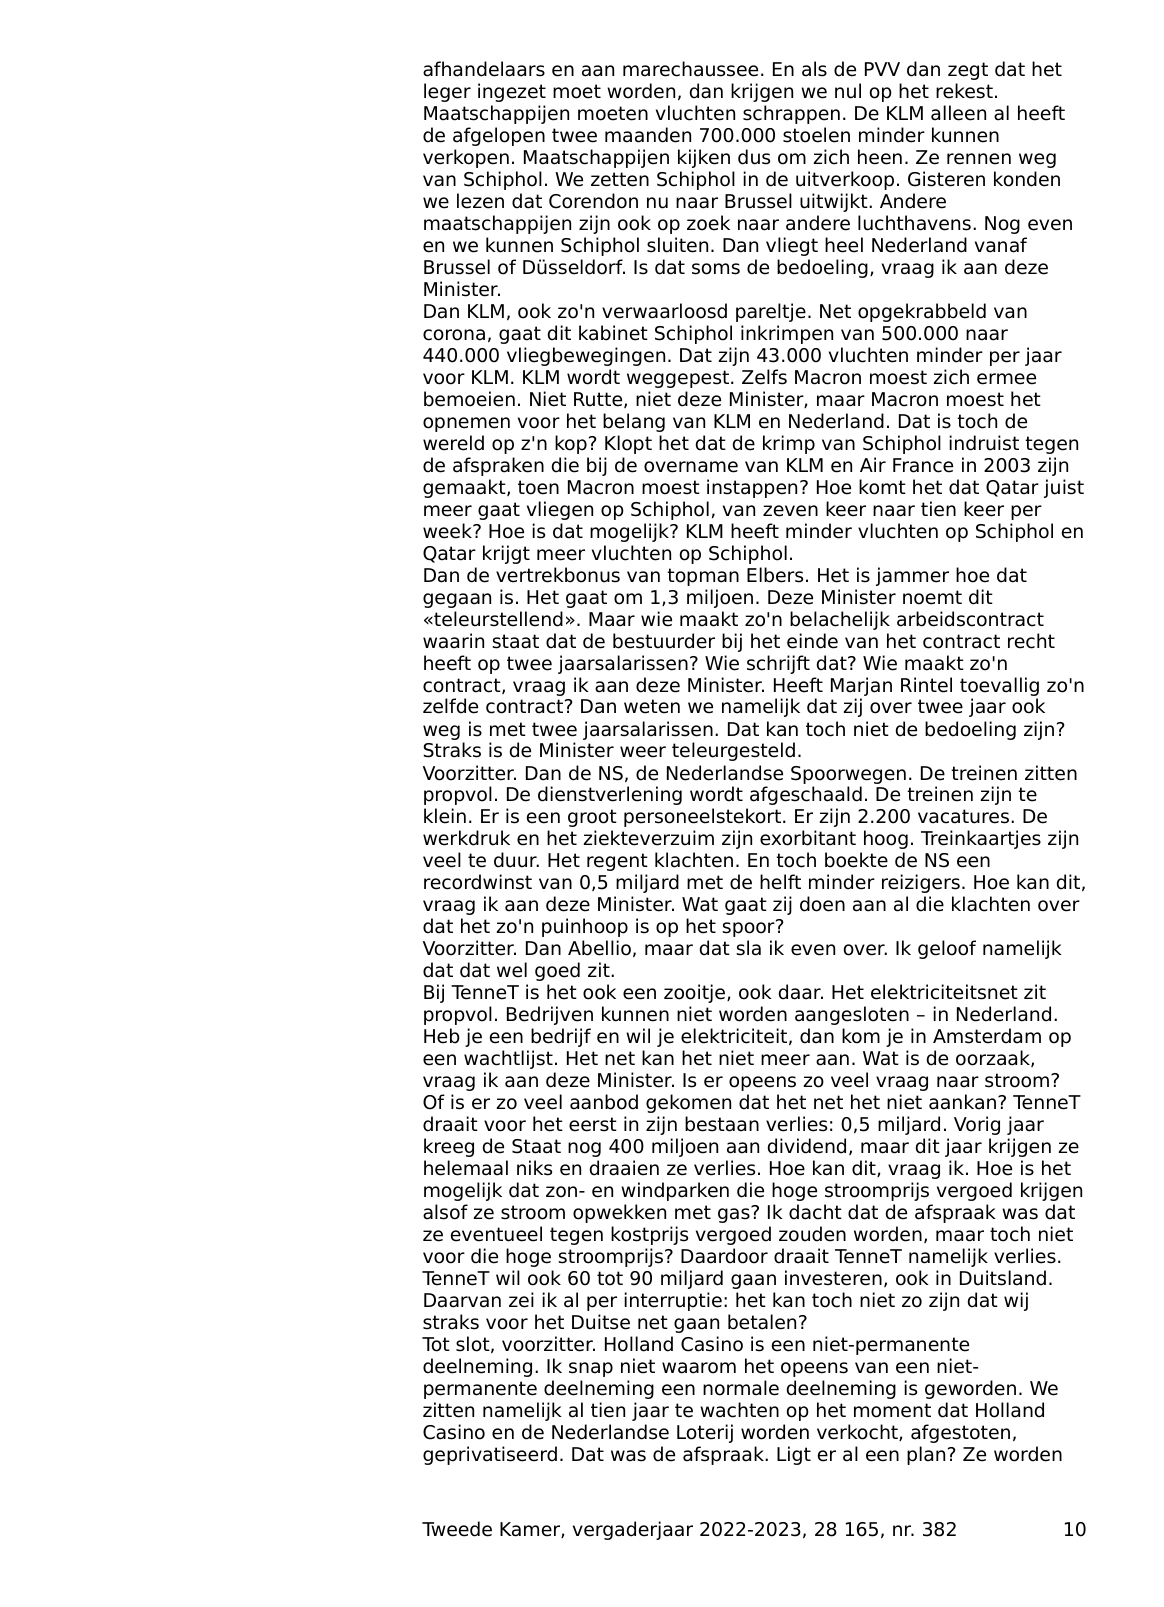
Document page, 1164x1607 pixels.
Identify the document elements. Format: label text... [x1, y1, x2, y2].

text Voorzitter. Dan de NS, de Nederlandse Spoorwegen. De treinen zitten propvol. De dienstverlening wordt afgeschaald. De treinen zijn te klein. Er is een groot personeelstekort. Er zijn 2.200 vacatures. De werkdruk en het ziekteverzuim zijn exorbitant hoog. Treinkaartjes zijn veel te duur. Het regent klachten. En toch boekte de NS een recordwinst van 0,5 miljard met de helft minder reizigers. Hoe kan dit, vraag ik aan deze Minister. Wat gaat zij doen aan al die klachten over dat het zo'n puinhoop is op het spoor? [422, 762, 1087, 938]
text Voorzitter. Dan Abellio, maar dat sla ik even over. Ik geloof namelijk dat dat wel goed zit. [422, 938, 1087, 982]
text afhandelaars en aan marechaussee. En als de PVV dan zegt dat het leger ingezet moet worden, dan krijgen we nul op het rekest. Maatschappijen moeten vluchten schrappen. De KLM alleen al heeft de afgelopen twee maanden 700.000 stoelen minder kunnen verkopen. Maatschappijen kijken dus om zich heen. Ze rennen weg van Schiphol. We zetten Schiphol in de uitverkoop. Gisteren konden we lezen dat Corendon nu naar Brussel uitwijkt. Andere maatschappijen zijn ook op zoek naar andere luchthavens. Nog even en we kunnen Schiphol sluiten. Dan vliegt heel Nederland vanaf Brussel of Düsseldorf. Is dat soms de bedoeling, vraag ik aan deze Minister. [422, 59, 1087, 301]
text Tot slot, voorzitter. Holland Casino is een niet-permanente deelneming. Ik snap niet waarom het opeens van een niet-permanente deelneming een normale deelneming is geworden. We zitten namelijk al tien jaar te wachten op het moment dat Holland Casino en de Nederlandse Loterij worden verkocht, afgestoten, geprivatiseerd. Dat was de afspraak. Ligt er al een plan? Ze worden [422, 1334, 1087, 1466]
text Bij TenneT is het ook een zooitje, ook daar. Het elektriciteitsnet zit propvol. Bedrijven kunnen niet worden aangesloten – in Nederland. Heb je een bedrijf en wil je elektriciteit, dan kom je in Amsterdam op een wachtlijst. Het net kan het niet meer aan. Wat is de oorzaak, vraag ik aan deze Minister. Is er opeens zo veel vraag naar stroom? Of is er zo veel aanbod gekomen dat het net het niet aankan? TenneT draait voor het eerst in zijn bestaan verlies: 0,5 miljard. Vorig jaar kreeg de Staat nog 400 miljoen aan dividend, maar dit jaar krijgen ze helemaal niks en draaien ze verlies. Hoe kan dit, vraag ik. Hoe is het mogelijk dat zon- en windparken die hoge stroomprijs vergoed krijgen alsof ze stroom opwekken met gas? Ik dacht dat de afspraak was dat ze eventueel tegen kostprijs vergoed zouden worden, maar toch niet voor die hoge stroomprijs? Daardoor draait TenneT namelijk verlies. TenneT wil ook 60 tot 90 miljard gaan investeren, ook in Duitsland. Daarvan zei ik al per interruptie: het kan toch niet zo zijn dat wij straks voor het Duitse net gaan betalen? [422, 982, 1087, 1334]
text Dan KLM, ook zo'n verwaarloosd pareltje. Net opgekrabbeld van corona, gaat dit kabinet Schiphol inkrimpen van 500.000 naar 440.000 vliegbewegingen. Dat zijn 43.000 vluchten minder per jaar voor KLM. KLM wordt weggepest. Zelfs Macron moest zich ermee bemoeien. Niet Rutte, niet deze Minister, maar Macron moest het opnemen voor het belang van KLM en Nederland. Dat is toch de wereld op z'n kop? Klopt het dat de krimp van Schiphol indruist tegen de afspraken die bij de overname van KLM en Air France in 2003 zijn gemaakt, toen Macron moest instappen? Hoe komt het dat Qatar juist meer gaat vliegen op Schiphol, van zeven keer naar tien keer per week? Hoe is dat mogelijk? KLM heeft minder vluchten op Schiphol en Qatar krijgt meer vluchten op Schiphol. [422, 301, 1087, 564]
text Dan de vertrekbonus van topman Elbers. Het is jammer hoe dat gegaan is. Het gaat om 1,3 miljoen. Deze Minister noemt dit «teleurstellend». Maar wie maakt zo'n belachelijk arbeidscontract waarin staat dat de bestuurder bij het einde van het contract recht heeft op twee jaarsalarissen? Wie schrijft dat? Wie maakt zo'n contract, vraag ik aan deze Minister. Heeft Marjan Rintel toevallig zo'n zelfde contract? Dan weten we namelijk dat zij over twee jaar ook weg is met twee jaarsalarissen. Dat kan toch niet de bedoeling zijn? Straks is de Minister weer teleurgesteld. [422, 564, 1087, 762]
